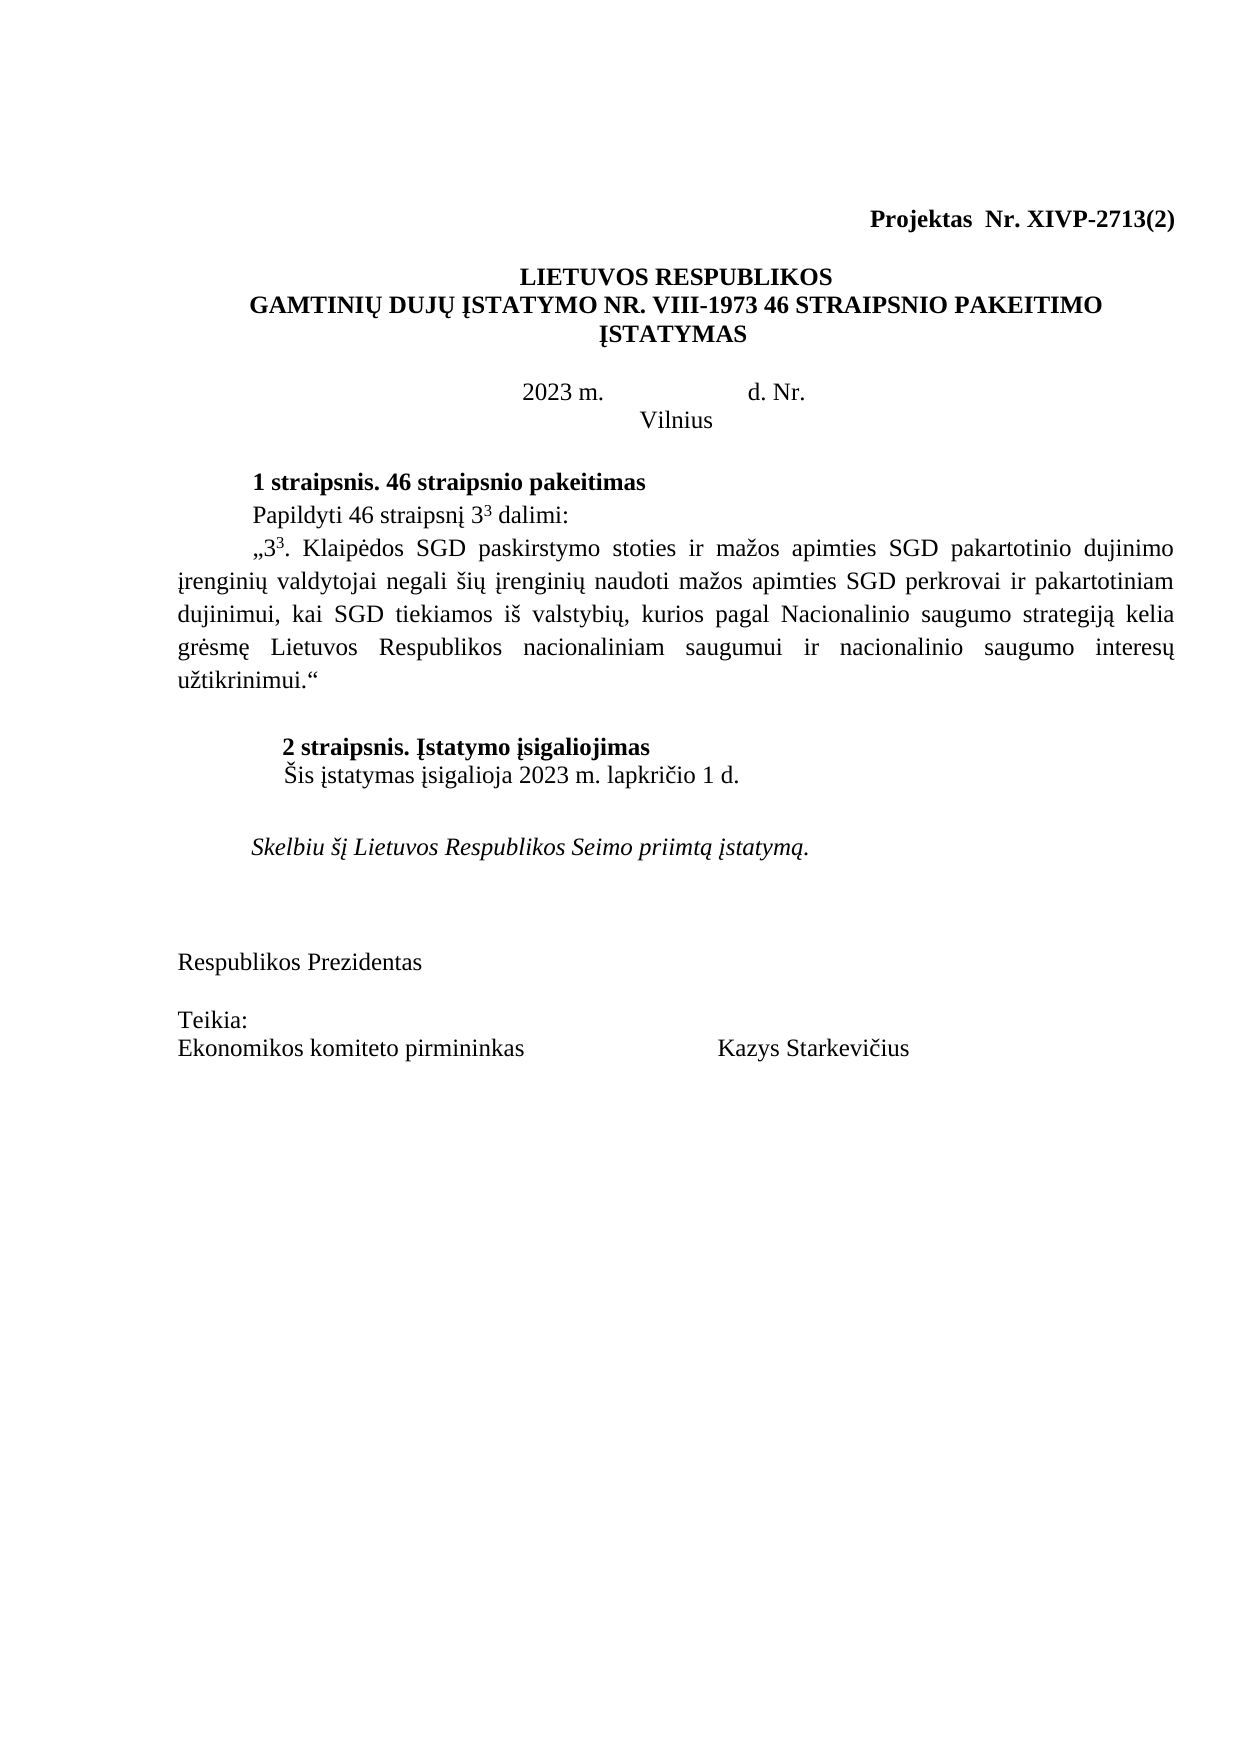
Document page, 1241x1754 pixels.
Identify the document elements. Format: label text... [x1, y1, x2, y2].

text Respublikos Prezidentas [177, 947, 1175, 976]
text GAMTINIŲ DUJŲ ĮSTATYMO NR. VIII-1973 46 STRAIPSNIO PAKEITIMO [177, 291, 1175, 319]
text 1 straipsnis. 46 straipsnio pakeitimas [177, 467, 1175, 496]
text 2 straipsnis. Įstatymo įsigaliojimas [177, 732, 1175, 760]
text Projektas Nr. XIVP-2713(2) [546, 204, 1175, 233]
text Teikia: [177, 1005, 1175, 1033]
text ĮSTATYMAS [177, 319, 1175, 348]
text Vilnius [177, 406, 1175, 434]
text Šis įstatymas įsigalioja 2023 m. lapkričio 1 d. [177, 760, 1175, 789]
text Ekonomikos komiteto pirmininkas Kazys Starkevičius [177, 1033, 1175, 1062]
text LIETUVOS RESPUBLIKOS [177, 262, 1175, 291]
text Papildyti 46 straipsnį 33 dalimi: [177, 500, 1175, 529]
text „33. Klaipėdos SGD paskirstymo stoties ir mažos apimties SGD pakartotinio dujinimo įrenginių valdytojai negali šių įrenginių naudoti mažos apimties SGD perkrovai ir pakartotiniam dujinimui, kai SGD tiekiamos iš valstybių, kurios pagal Nacionalinio saugumo strategiją kelia grėsmę Lietuvos Respublikos nacionaliniam saugumui ir nacionalinio saugumo interesų užtikrinimui.“ [177, 533, 1175, 694]
text 2023 m. d. Nr. [177, 377, 1175, 406]
text Skelbiu šį Lietuvos Respublikos Seimo priimtą įstatymą. [177, 832, 1175, 861]
